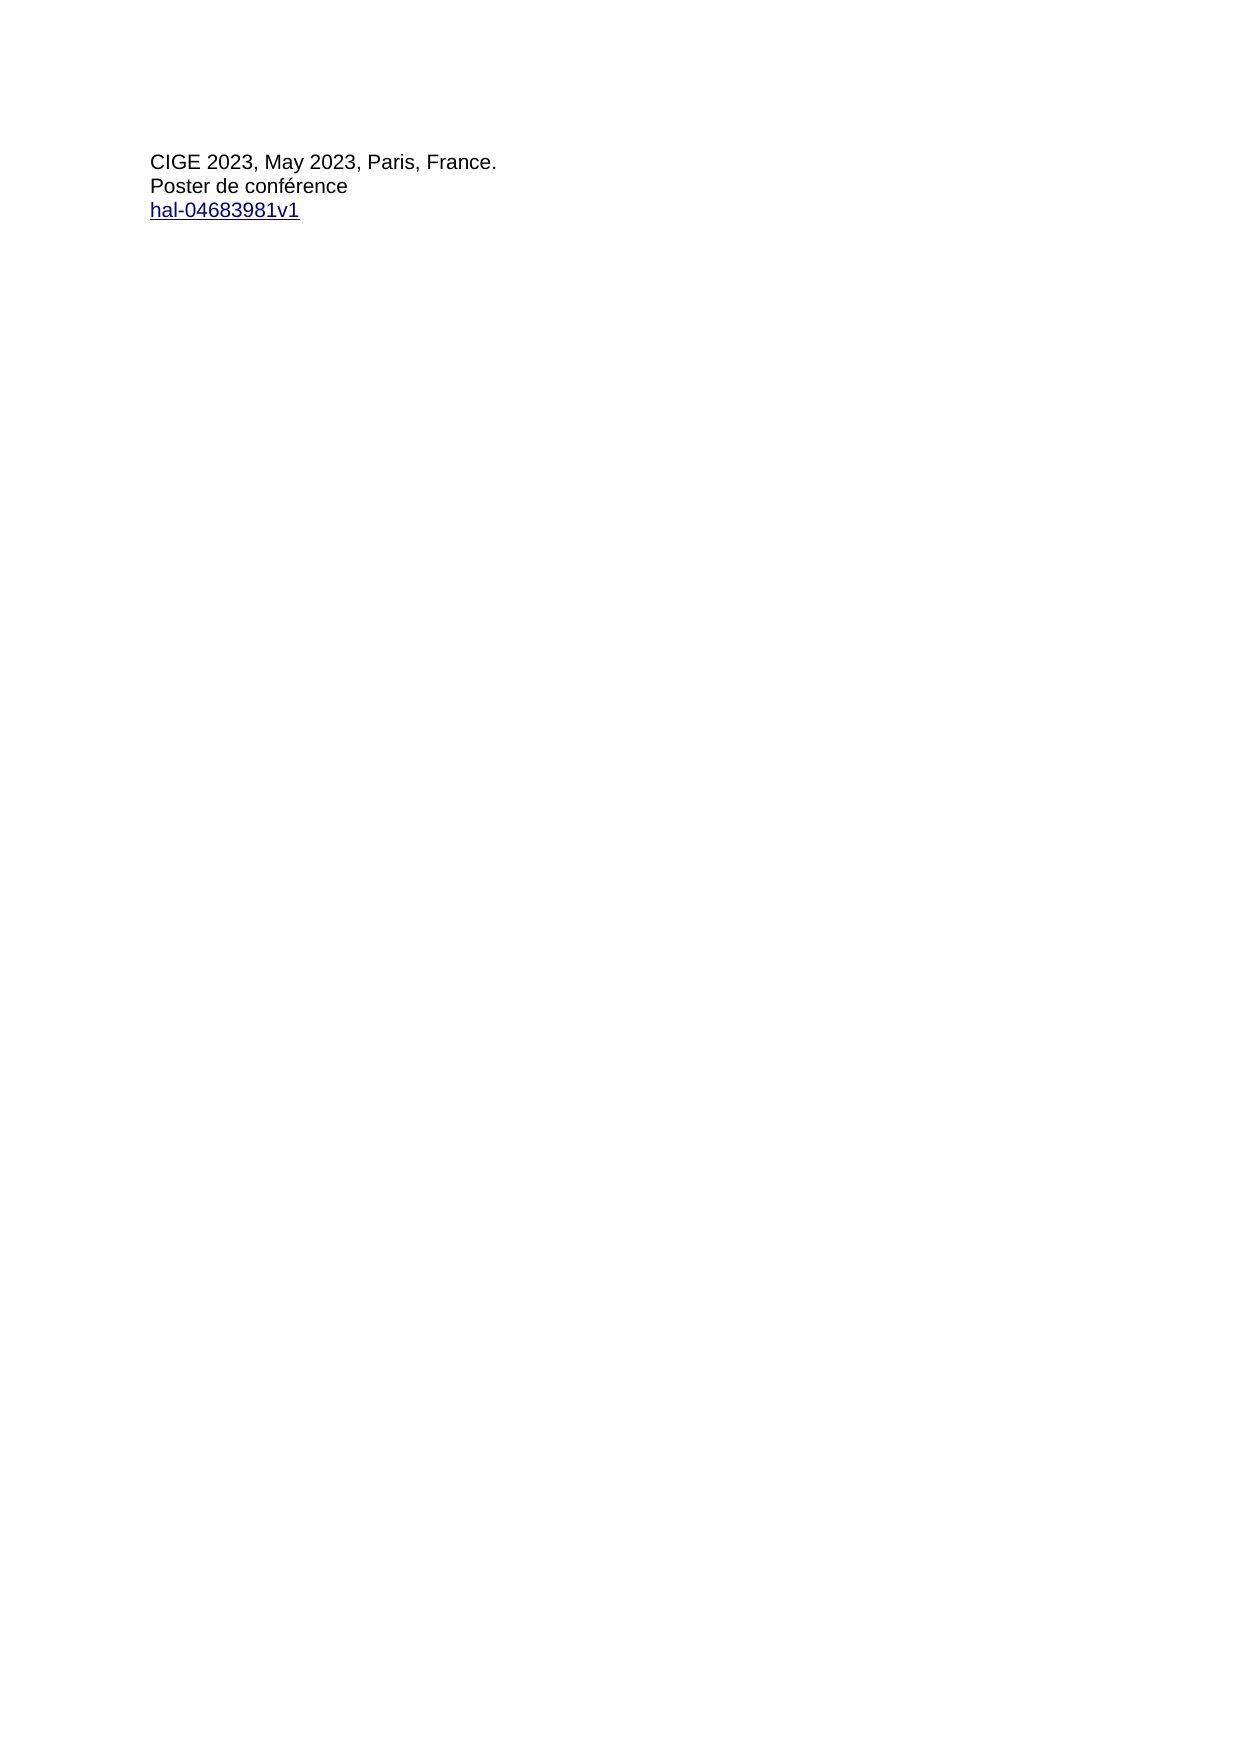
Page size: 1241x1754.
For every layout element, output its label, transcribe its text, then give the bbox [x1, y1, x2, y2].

table_header CIGE 2023, May 2023, Paris, France. Poster de conférence hal-04683981v1 [150, 150, 1090, 222]
